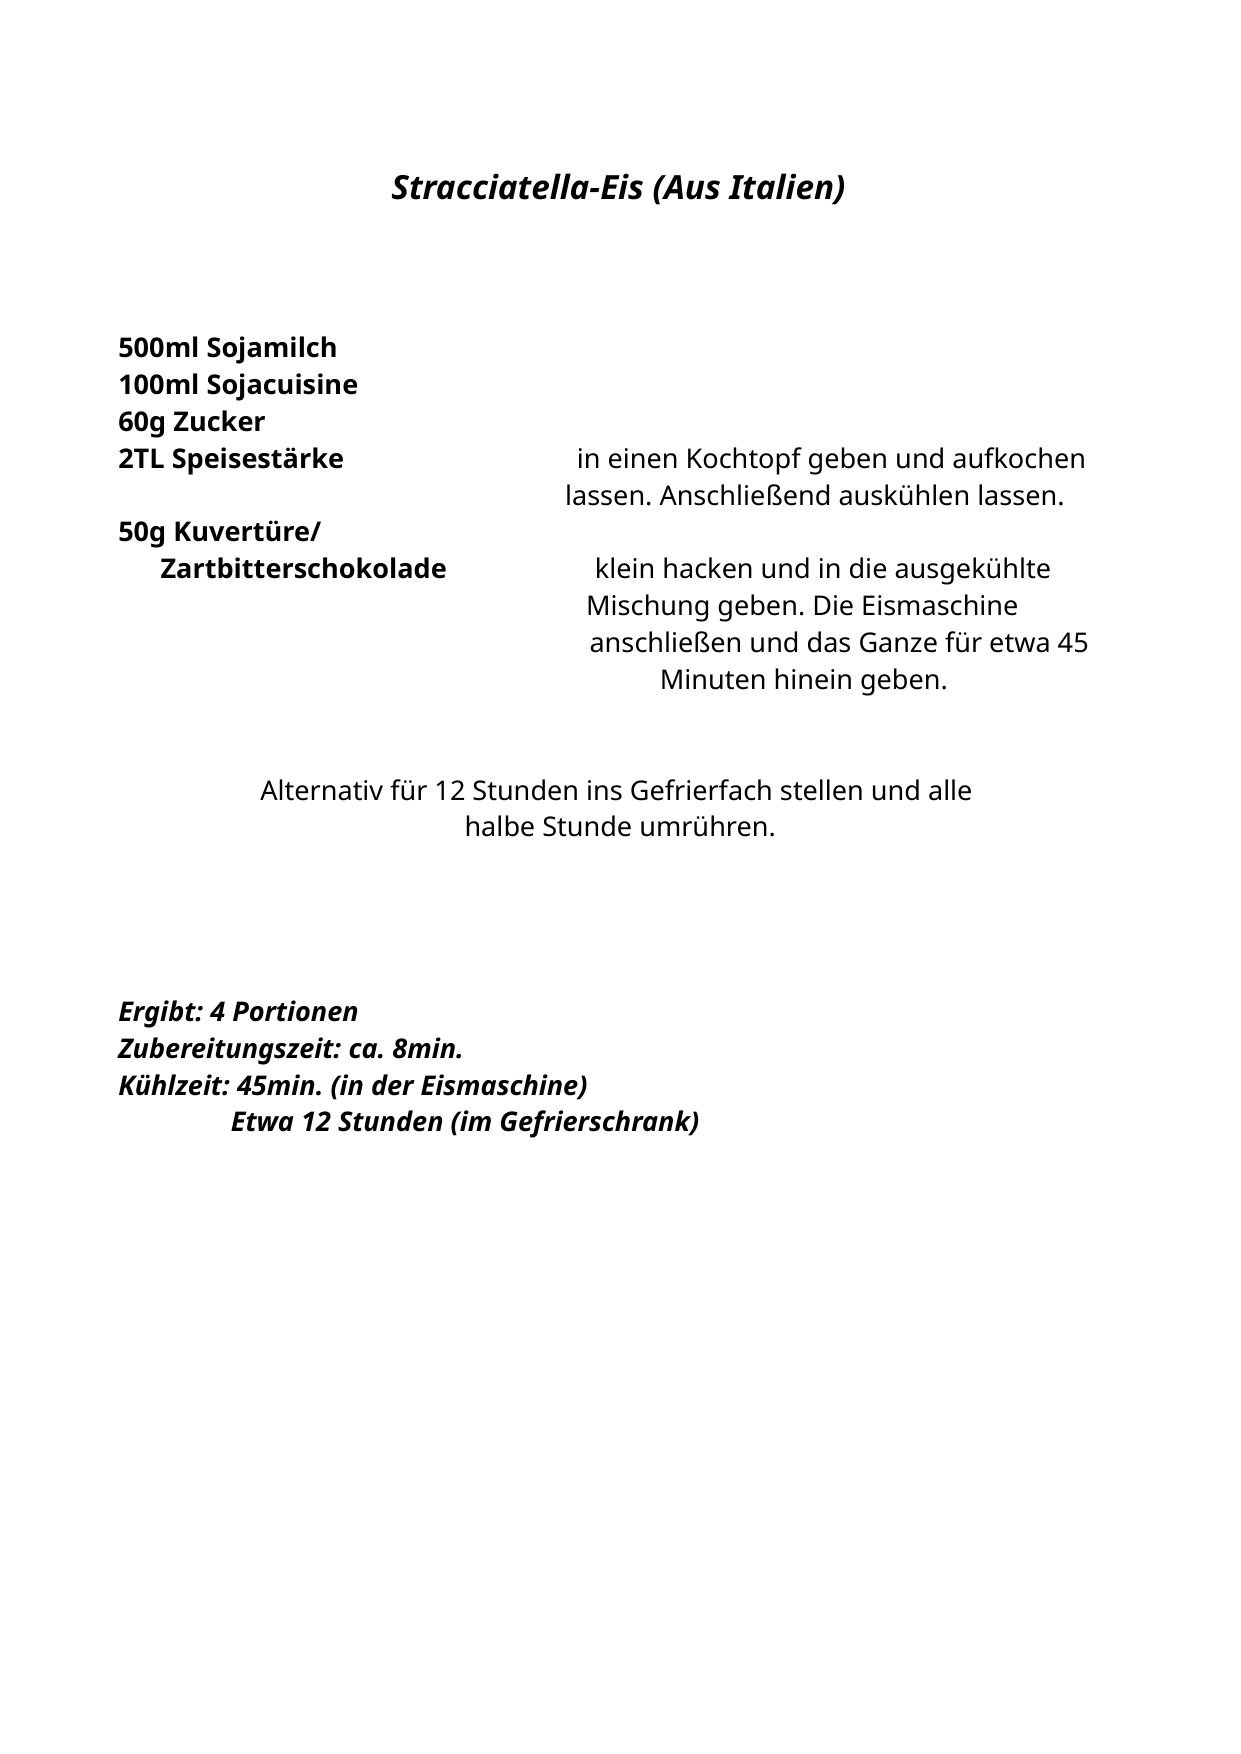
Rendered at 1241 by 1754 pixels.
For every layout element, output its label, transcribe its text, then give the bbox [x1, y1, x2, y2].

text halbe Stunde umrühren. [118, 808, 1122, 845]
text Zartbitterschokolade klein hacken und in die ausgekühlte Mischung geben. Die Eismaschine anschließen und das Ganze für etwa 45 Minuten hinein geben. [118, 550, 1122, 697]
text 2TL Speisestärke in einen Kochtopf geben und aufkochen lassen. Anschließend auskühlen lassen. [118, 439, 1122, 513]
text Etwa 12 Stunden (im Gefrierschrank) [118, 1103, 1122, 1140]
text Ergibt: 4 Portionen [118, 992, 1122, 1029]
text Stracciatella-Eis (Aus Italien) [118, 163, 1122, 209]
text 50g Kuvertüre/ [118, 513, 1122, 550]
text 500ml Sojamilch [118, 328, 1122, 365]
text Zubereitungszeit: ca. 8min. [118, 1029, 1122, 1066]
text Kühlzeit: 45min. (in der Eismaschine) [118, 1066, 1122, 1103]
text 100ml Sojacuisine [118, 365, 1122, 402]
text 60g Zucker [118, 402, 1122, 439]
text Alternativ für 12 Stunden ins Gefrierfach stellen und alle [118, 771, 1122, 808]
